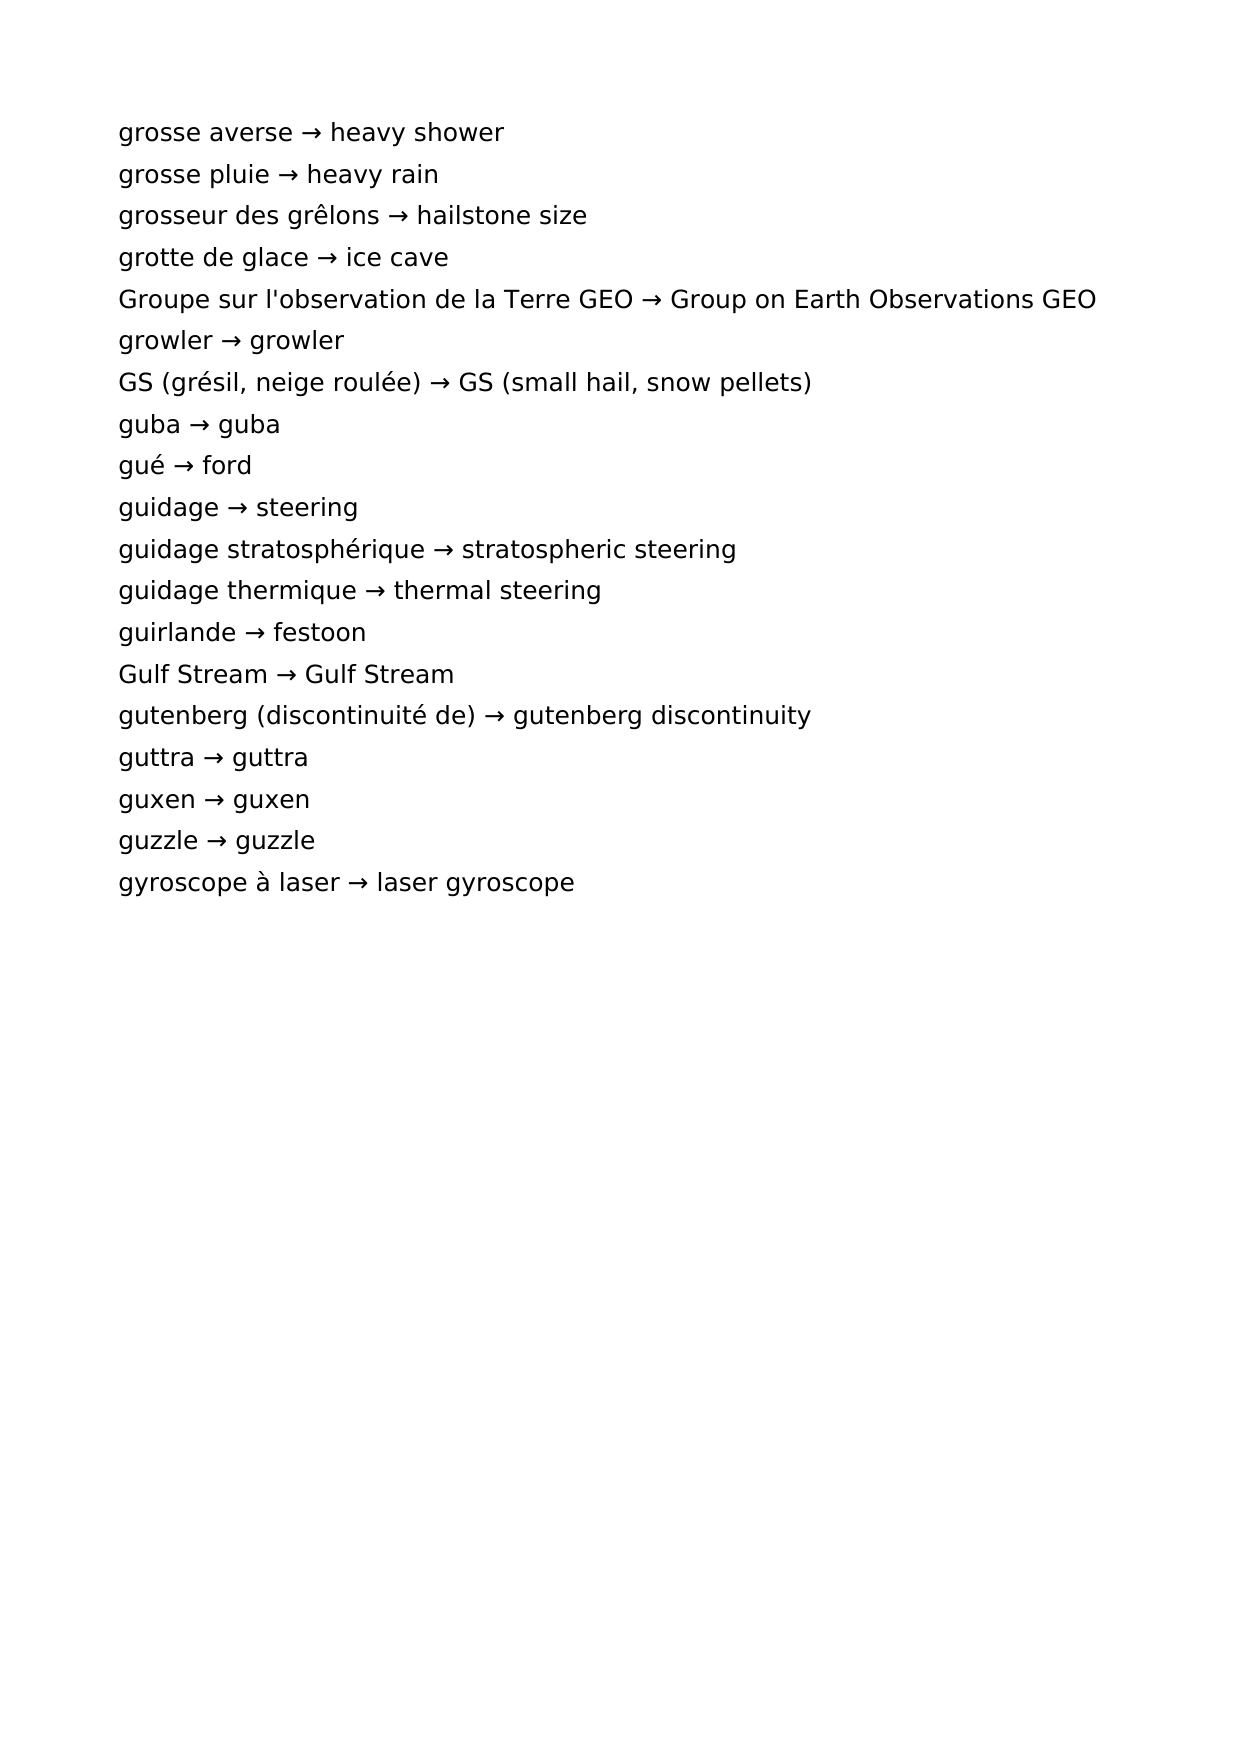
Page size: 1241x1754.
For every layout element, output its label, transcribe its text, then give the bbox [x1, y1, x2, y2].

text gyroscope à laser → laser gyroscope [118, 868, 1122, 897]
text guttra → guttra [118, 743, 1122, 772]
text guba → guba [118, 410, 1122, 439]
text grotte de glace → ice cave [118, 243, 1122, 272]
text guidage thermique → thermal steering [118, 576, 1122, 606]
text Groupe sur l'observation de la Terre GEO → Group on Earth Observations GEO [118, 285, 1122, 314]
text grosse pluie → heavy rain [118, 160, 1122, 189]
text guidage stratosphérique → stratospheric steering [118, 535, 1122, 564]
text GS (grésil, neige roulée) → GS (small hail, snow pellets) [118, 368, 1122, 397]
text guxen → guxen [118, 785, 1122, 814]
text grosseur des grêlons → hailstone size [118, 201, 1122, 231]
text guirlande → festoon [118, 618, 1122, 647]
text Gulf Stream → Gulf Stream [118, 660, 1122, 689]
text gutenberg (discontinuité de) → gutenberg discontinuity [118, 701, 1122, 731]
text guzzle → guzzle [118, 826, 1122, 856]
text gué → ford [118, 451, 1122, 481]
text guidage → steering [118, 493, 1122, 522]
text growler → growler [118, 326, 1122, 356]
text grosse averse → heavy shower [118, 118, 1122, 147]
